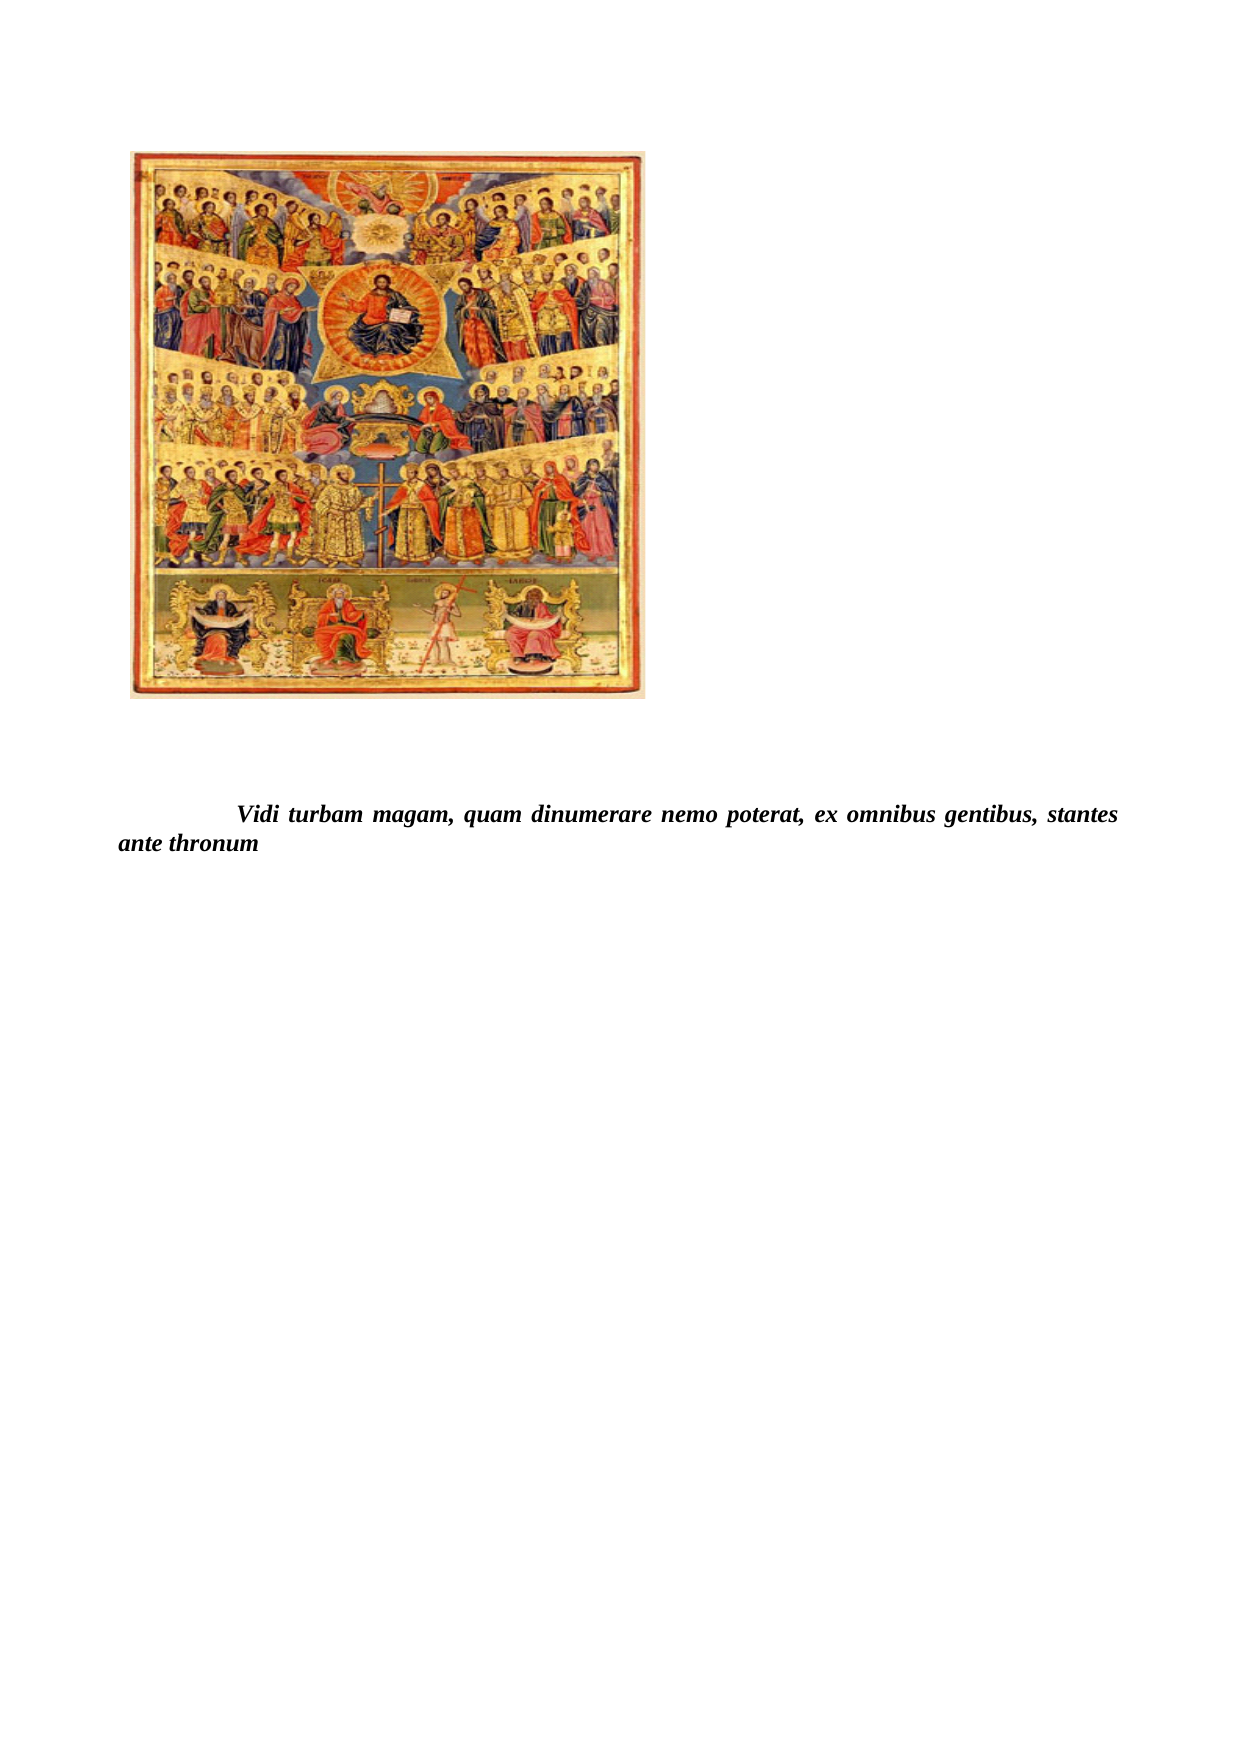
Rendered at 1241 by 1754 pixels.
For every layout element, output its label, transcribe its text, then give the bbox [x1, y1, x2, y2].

text Vidi turbam magam, quam dinumerare nemo poterat, ex omnibus gentibus, stantes ante thronum [118, 727, 1122, 857]
